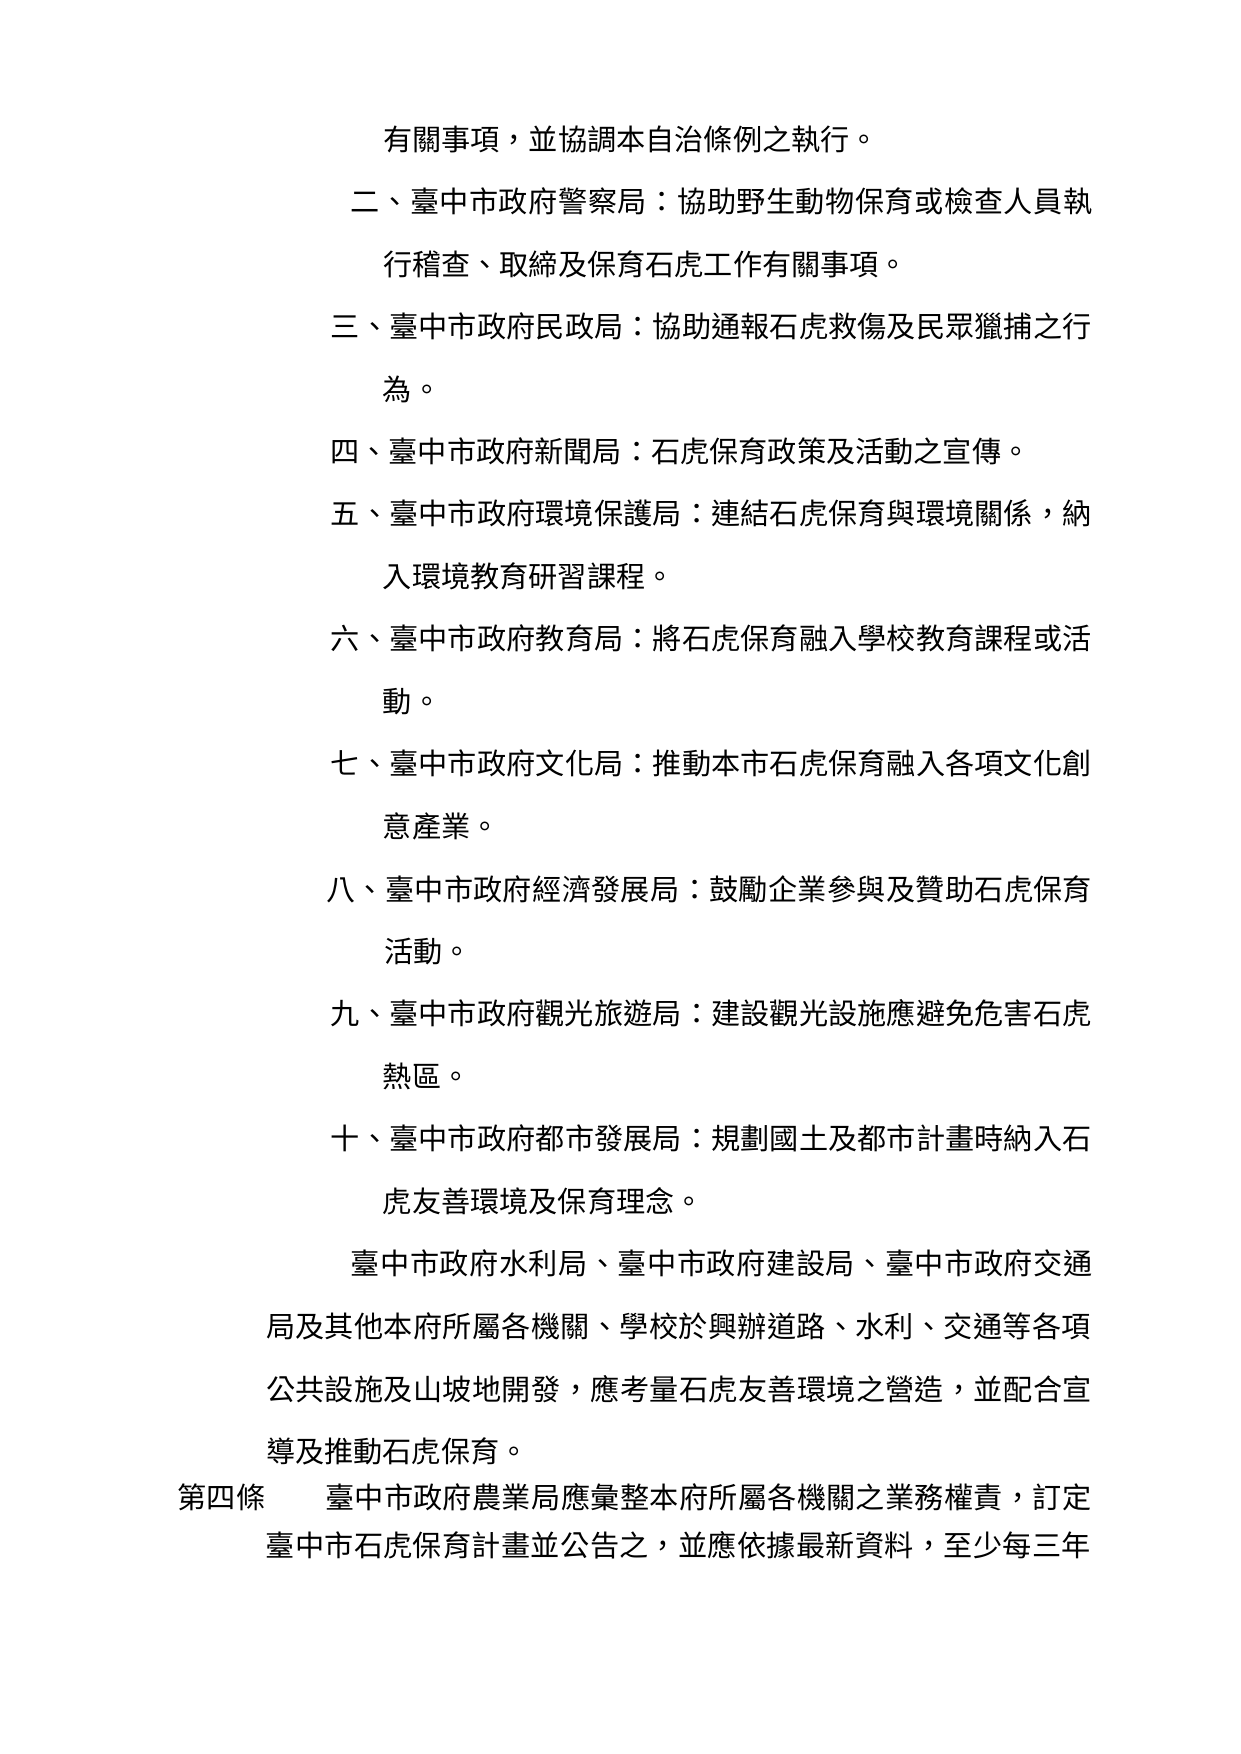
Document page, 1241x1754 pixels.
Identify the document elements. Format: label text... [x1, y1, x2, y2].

text 五、臺中市政府環境保護局：連結石虎保育與環境關係，納入環境教育研習課程。 [295, 471, 1092, 596]
text 十、臺中市政府都市發展局：規劃國土及都市計畫時納入石虎友善環境及保育理念。 [295, 1096, 1092, 1221]
text 六、臺中市政府教育局：將石虎保育融入學校教育課程或活動。 [295, 596, 1092, 721]
text 二、臺中市政府警察局：協助野生動物保育或檢查人員執行稽查、取締及保育石虎工作有關事項。 [206, 158, 1092, 283]
text 臺中市政府水利局、臺中市政府建設局、臺中市政府交通局及其他本府所屬各機關、學校於興辦道路、水利、交通等各項公共設施及山坡地開發，應考量石虎友善環境之營造，並配合宣導及推動石虎保育。 [206, 1221, 1092, 1471]
text 四、臺中市政府新聞局：石虎保育政策及活動之宣傳。 [295, 408, 1092, 471]
text 九、臺中市政府觀光旅遊局：建設觀光設施應避免危害石虎熱區。 [295, 971, 1092, 1096]
text 七、臺中市政府文化局：推動本市石虎保育融入各項文化創意產業。 [295, 721, 1092, 846]
text 八、臺中市政府經濟發展局：鼓勵企業參與及贊助石虎保育活動。 [326, 846, 1092, 971]
text 第四條 臺中市政府農業局應彙整本府所屬各機關之業務權責，訂定臺中市石虎保育計畫並公告之，並應依據最新資料，至少每三年 [177, 1471, 1092, 1566]
text 有關事項，並協調本自治條例之執行。 [206, 96, 1092, 158]
text 三、臺中市政府民政局：協助通報石虎救傷及民眾獵捕之行為。 [295, 283, 1092, 408]
